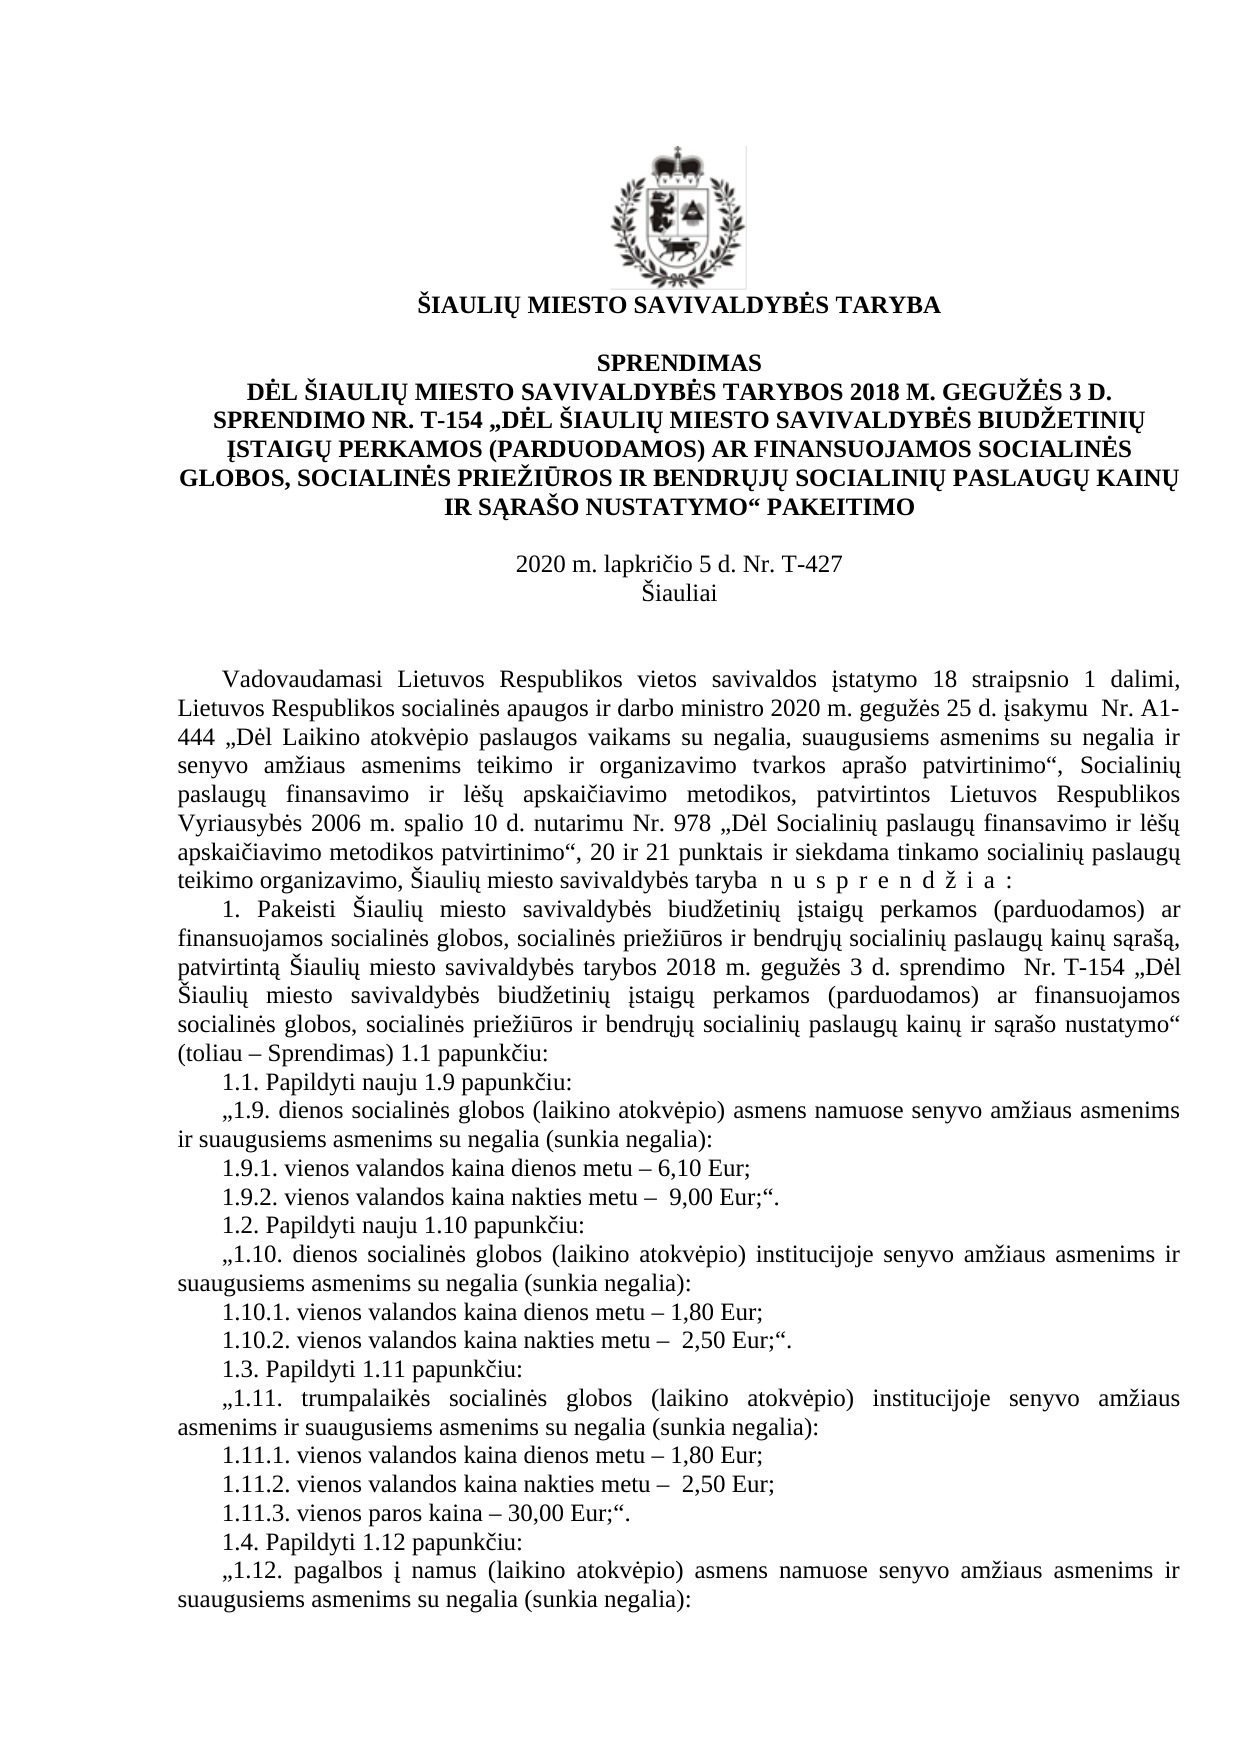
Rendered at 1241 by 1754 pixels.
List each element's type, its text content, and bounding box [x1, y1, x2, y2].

text 1.3. Papildyti 1.11 papunkčiu: [177, 1354, 1181, 1383]
text „1.9. dienos socialinės globos (laikino atokvėpio) asmens namuose senyvo amžiaus asmenims ir suaugusiems asmenims su negalia (sunkia negalia): [177, 1096, 1181, 1153]
text 1.1. Papildyti nauju 1.9 papunkčiu: [177, 1067, 1181, 1096]
text „1.12. pagalbos į namus (laikino atokvėpio) asmens namuose senyvo amžiaus asmenims ir suaugusiems asmenims su negalia (sunkia negalia): [177, 1556, 1181, 1613]
subtitle ŠIAULIŲ MIESTO SAVIVALDYBĖS TARYBA [177, 291, 1181, 319]
text 1.2. Papildyti nauju 1.10 papunkčiu: [177, 1211, 1181, 1239]
text 1.11.1. vienos valandos kaina dienos metu – 1,80 Eur; [177, 1441, 1181, 1469]
text „1.11. trumpalaikės socialinės globos (laikino atokvėpio) institucijoje senyvo amžiaus asmenims ir suaugusiems asmenims su negalia (sunkia negalia): [177, 1383, 1181, 1441]
text „1.10. dienos socialinės globos (laikino atokvėpio) institucijoje senyvo amžiaus asmenims ir suaugusiems asmenims su negalia (sunkia negalia): [177, 1239, 1181, 1297]
text Vadovaudamasi Lietuvos Respublikos vietos savivaldos įstatymo 18 straipsnio 1 dalimi, Lietuvos Respublikos socialinės apaugos ir darbo ministro 2020 m. gegužės 25 d. įsakymu Nr. A1-444 „Dėl Laikino atokvėpio paslaugos vaikams su negalia, suaugusiems asmenims su negalia ir senyvo amžiaus asmenims teikimo ir organizavimo tvarkos aprašo patvirtinimo“, Socialinių paslaugų finansavimo ir lėšų apskaičiavimo metodikos, patvirtintos Lietuvos Respublikos Vyriausybės 2006 m. spalio 10 d. nutarimu Nr. 978 „Dėl Socialinių paslaugų finansavimo ir lėšų apskaičiavimo metodikos patvirtinimo“, 20 ir 21 punktais ir siekdama tinkamo socialinių paslaugų teikimo organizavimo, Šiaulių miesto savivaldybės taryba nusprendžia: [177, 664, 1181, 894]
text Šiauliai [177, 578, 1181, 607]
text 2020 m. lapkričio 5 d. Nr. T-427 [177, 549, 1181, 578]
text 1. Pakeisti Šiaulių miesto savivaldybės biudžetinių įstaigų perkamos (parduodamos) ar finansuojamos socialinės globos, socialinės priežiūros ir bendrųjų socialinių paslaugų kainų sąrašą, patvirtintą Šiaulių miesto savivaldybės tarybos 2018 m. gegužės 3 d. sprendimo Nr. T-154 „Dėl Šiaulių miesto savivaldybės biudžetinių įstaigų perkamos (parduodamos) ar finansuojamos socialinės globos, socialinės priežiūros ir bendrųjų socialinių paslaugų kainų ir sąrašo nustatymo“ (toliau – Sprendimas) 1.1 papunkčiu: [177, 894, 1181, 1067]
text SPRENDIMAS [177, 348, 1181, 377]
text 1.10.1. vienos valandos kaina dienos metu – 1,80 Eur; [177, 1297, 1181, 1326]
text DĖL ŠIAULIŲ MIESTO SAVIVALDYBĖS TARYBOS 2018 M. GEGUŽĖS 3 D. SPRENDIMO NR. T-154 „DĖL ŠIAULIŲ MIESTO SAVIVALDYBĖS BIUDŽETINIŲ ĮSTAIGŲ PERKAMOS (PARDUODAMOS) AR FINANSUOJAMOS SOCIALINĖS GLOBOS, SOCIALINĖS PRIEŽIŪROS IR BENDRŲJŲ SOCIALINIŲ PASLAUGŲ KAINŲ IR SĄRAŠO NUSTATYMO“ PAKEITIMO [178, 377, 1181, 521]
text 1.10.2. vienos valandos kaina nakties metu – 2,50 Eur;“. [177, 1326, 1181, 1354]
text 1.11.2. vienos valandos kaina nakties metu – 2,50 Eur; [177, 1469, 1181, 1498]
text 1.11.3. vienos paros kaina – 30,00 Eur;“. [177, 1498, 1181, 1527]
text 1.4. Papildyti 1.12 papunkčiu: [177, 1527, 1181, 1556]
text 1.9.2. vienos valandos kaina nakties metu – 9,00 Eur;“. [177, 1182, 1181, 1211]
text 1.9.1. vienos valandos kaina dienos metu – 6,10 Eur; [177, 1153, 1181, 1182]
